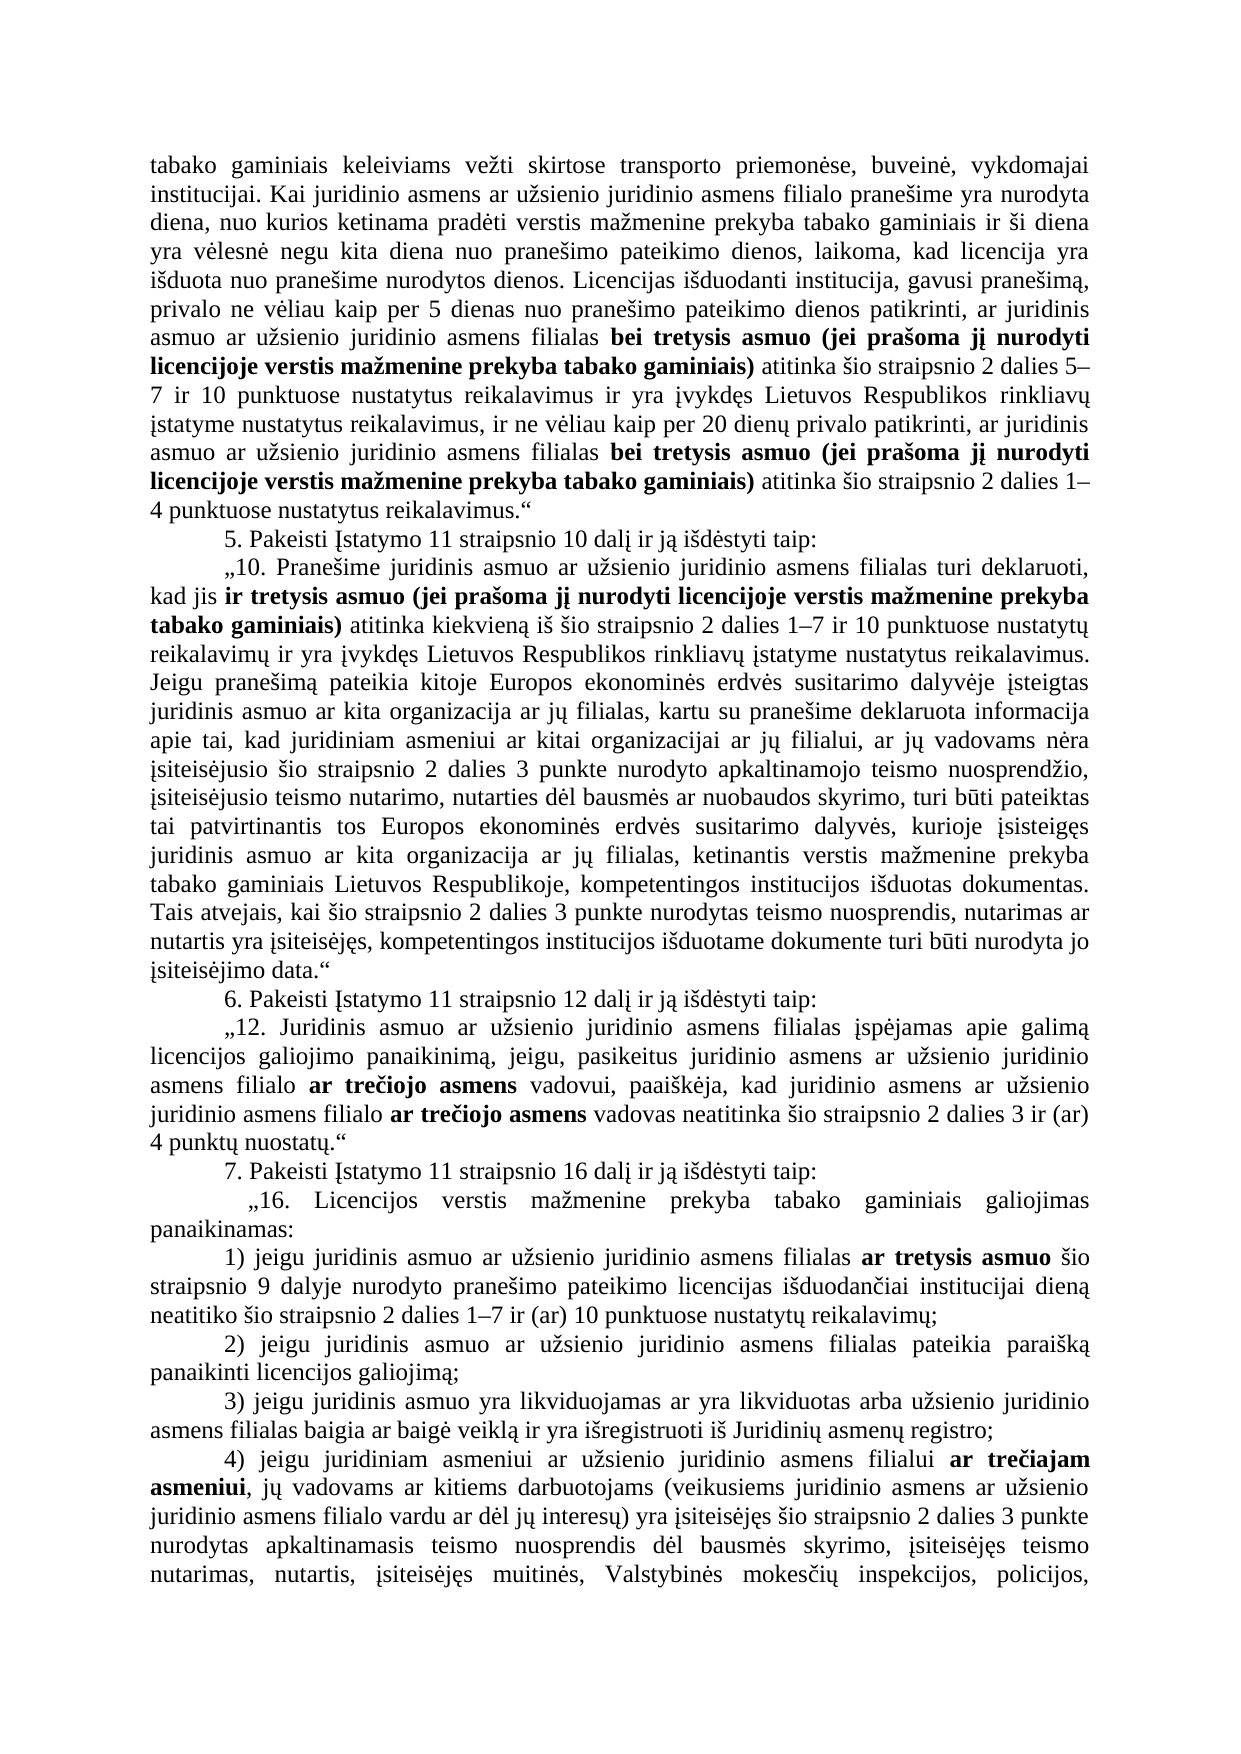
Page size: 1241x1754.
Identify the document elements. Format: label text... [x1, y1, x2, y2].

text 4) jeigu juridiniam asmeniui ar užsienio juridinio asmens filialui ar trečiajam asmeniui, jų vadovams ar kitiems darbuotojams (veikusiems juridinio asmens ar užsienio juridinio asmens filialo vardu ar dėl jų interesų) yra įsiteisėjęs šio straipsnio 2 dalies 3 punkte nurodytas apkaltinamasis teismo nuosprendis dėl bausmės skyrimo, įsiteisėjęs teismo nutarimas, nutartis, įsiteisėjęs muitinės, Valstybinės mokesčių inspekcijos, policijos, [150, 1444, 1090, 1587]
text 3) jeigu juridinis asmuo yra likviduojamas ar yra likviduotas arba užsienio juridinio asmens filialas baigia ar baigė veiklą ir yra išregistruoti iš Juridinių asmenų registro; [150, 1386, 1090, 1444]
text „10. Pranešime juridinis asmuo ar užsienio juridinio asmens filialas turi deklaruoti, kad jis ir tretysis asmuo (jei prašoma jį nurodyti licencijoje verstis mažmenine prekyba tabako gaminiais) atitinka kiekvieną iš šio straipsnio 2 dalies 1–7 ir 10 punktuose nustatytų reikalavimų ir yra įvykdęs Lietuvos Respublikos rinkliavų įstatyme nustatytus reikalavimus. Jeigu pranešimą pateikia kitoje Europos ekonominės erdvės susitarimo dalyvėje įsteigtas juridinis asmuo ar kita organizacija ar jų filialas, kartu su pranešime deklaruota informacija apie tai, kad juridiniam asmeniui ar kitai organizacijai ar jų filialui, ar jų vadovams nėra įsiteisėjusio šio straipsnio 2 dalies 3 punkte nurodyto apkaltinamojo teismo nuosprendžio, įsiteisėjusio teismo nutarimo, nutarties dėl bausmės ar nuobaudos skyrimo, turi būti pateiktas tai patvirtinantis tos Europos ekonominės erdvės susitarimo dalyvės, kurioje įsisteigęs juridinis asmuo ar kita organizacija ar jų filialas, ketinantis verstis mažmenine prekyba tabako gaminiais Lietuvos Respublikoje, kompetentingos institucijos išduotas dokumentas. Tais atvejais, kai šio straipsnio 2 dalies 3 punkte nurodytas teismo nuosprendis, nutarimas ar nutartis yra įsiteisėjęs, kompetentingos institucijos išduotame dokumente turi būti nurodyta jo įsiteisėjimo data.“ [150, 552, 1090, 984]
text tabako gaminiais keleiviams vežti skirtose transporto priemonėse, buveinė, vykdomajai institucijai. Kai juridinio asmens ar užsienio juridinio asmens filialo pranešime yra nurodyta diena, nuo kurios ketinama pradėti verstis mažmenine prekyba tabako gaminiais ir ši diena yra vėlesnė negu kita diena nuo pranešimo pateikimo dienos, laikoma, kad licencija yra išduota nuo pranešime nurodytos dienos. Licencijas išduodanti institucija, gavusi pranešimą, privalo ne vėliau kaip per 5 dienas nuo pranešimo pateikimo dienos patikrinti, ar juridinis asmuo ar užsienio juridinio asmens filialas bei tretysis asmuo (jei prašoma jį nurodyti licencijoje verstis mažmenine prekyba tabako gaminiais) atitinka šio straipsnio 2 dalies 5–7 ir 10 punktuose nustatytus reikalavimus ir yra įvykdęs Lietuvos Respublikos rinkliavų įstatyme nustatytus reikalavimus, ir ne vėliau kaip per 20 dienų privalo patikrinti, ar juridinis asmuo ar užsienio juridinio asmens filialas bei tretysis asmuo (jei prašoma jį nurodyti licencijoje verstis mažmenine prekyba tabako gaminiais) atitinka šio straipsnio 2 dalies 1–4 punktuose nustatytus reikalavimus.“ [150, 150, 1090, 524]
text 6. Pakeisti Įstatymo 11 straipsnio 12 dalį ir ją išdėstyti taip: [150, 984, 1090, 1012]
text 1) jeigu juridinis asmuo ar užsienio juridinio asmens filialas ar tretysis asmuo šio straipsnio 9 dalyje nurodyto pranešimo pateikimo licencijas išduodančiai institucijai dieną neatitiko šio straipsnio 2 dalies 1–7 ir (ar) 10 punktuose nustatytų reikalavimų; [150, 1242, 1090, 1329]
text 2) jeigu juridinis asmuo ar užsienio juridinio asmens filialas pateikia paraišką panaikinti licencijos galiojimą; [150, 1329, 1090, 1386]
text „12. Juridinis asmuo ar užsienio juridinio asmens filialas įspėjamas apie galimą licencijos galiojimo panaikinimą, jeigu, pasikeitus juridinio asmens ar užsienio juridinio asmens filialo ar trečiojo asmens vadovui, paaiškėja, kad juridinio asmens ar užsienio juridinio asmens filialo ar trečiojo asmens vadovas neatitinka šio straipsnio 2 dalies 3 ir (ar) 4 punktų nuostatų.“ [150, 1012, 1090, 1156]
text 5. Pakeisti Įstatymo 11 straipsnio 10 dalį ir ją išdėstyti taip: [150, 524, 1090, 552]
text 7. Pakeisti Įstatymo 11 straipsnio 16 dalį ir ją išdėstyti taip: [150, 1156, 1090, 1185]
text „16. Licencijos verstis mažmenine prekyba tabako gaminiais galiojimas panaikinamas: [150, 1185, 1090, 1242]
